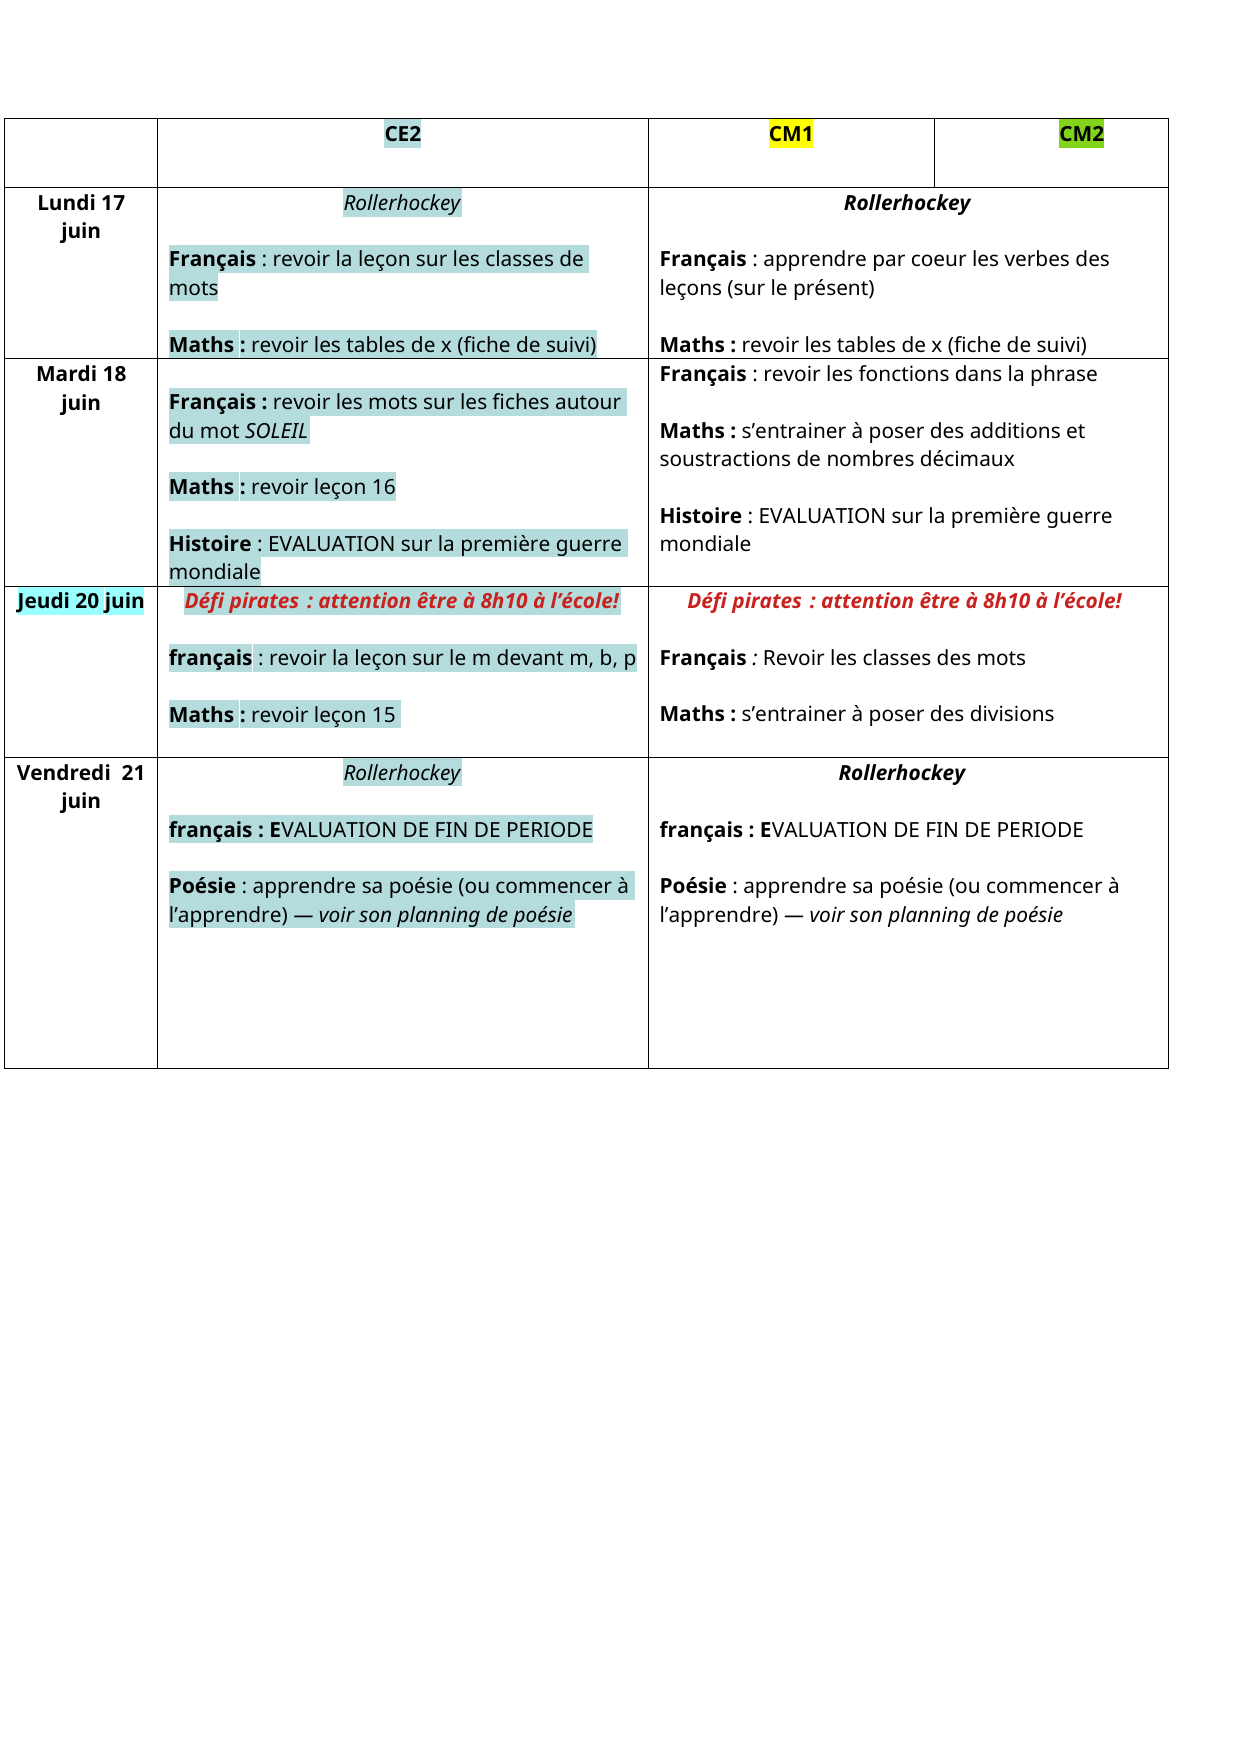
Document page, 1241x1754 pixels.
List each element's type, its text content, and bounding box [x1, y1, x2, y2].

table_header CE2 [158, 119, 648, 187]
table_cell Lundi 17 juin [5, 188, 157, 358]
table_cell Rollerhockey français : EVALUATION DE FIN DE PERIODE Poésie : apprendre sa poésie (ou commencer à l’apprendre) — voir son planning de poésie [649, 758, 1168, 1068]
table_cell Vendredi 21 juin [5, 758, 157, 1068]
table_header CM1 [649, 119, 934, 187]
table_cell Jeudi 20 juin [5, 587, 157, 757]
table_cell Rollerhockey Français : revoir la leçon sur les classes de mots Maths : revoir les tables de x (fiche de suivi) [158, 188, 648, 358]
table_cell Défi pirates : attention être à 8h10 à l’école! français : revoir la leçon sur le m devant m, b, p Maths : revoir leçon 15 [158, 587, 648, 757]
table_cell Rollerhockey Français : apprendre par coeur les verbes des leçons (sur le présent) Maths : revoir les tables de x (fiche de suivi) [649, 188, 1168, 358]
table_cell Français : revoir les fonctions dans la phrase Maths : s’entrainer à poser des additions et soustractions de nombres décimaux Histoire : EVALUATION sur la première guerre mondiale [649, 359, 1168, 586]
table_cell Mardi 18 juin [5, 359, 157, 586]
table_header [5, 119, 157, 187]
table_header CM2 [935, 119, 1168, 187]
table_cell Français : revoir les mots sur les fiches autour du mot SOLEIL Maths : revoir leçon 16 Histoire : EVALUATION sur la première guerre mondiale [158, 359, 648, 586]
table_cell Défi pirates : attention être à 8h10 à l’école! Français : Revoir les classes des mots Maths : s’entrainer à poser des divisions [649, 587, 1168, 757]
table_cell Rollerhockey français : EVALUATION DE FIN DE PERIODE Poésie : apprendre sa poésie (ou commencer à l’apprendre) — voir son planning de poésie [158, 758, 648, 1068]
